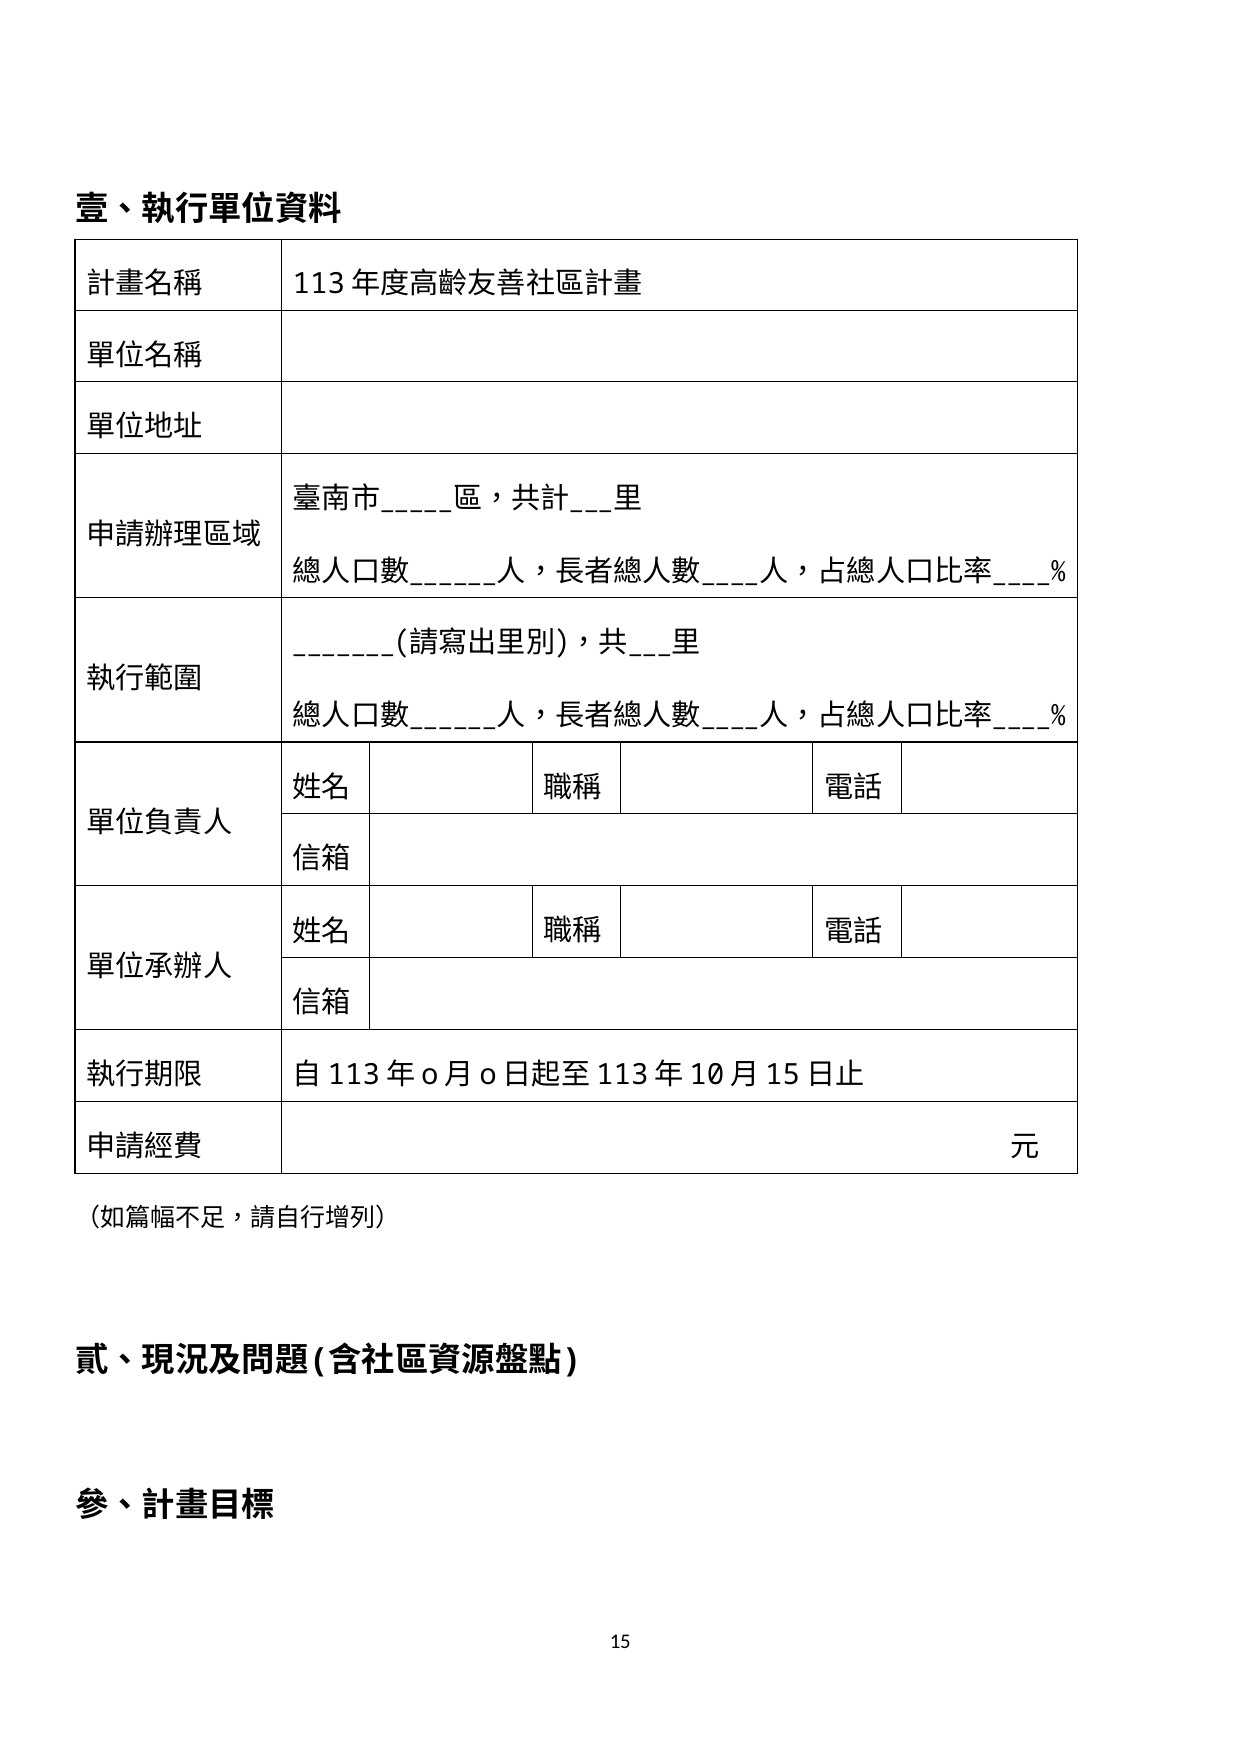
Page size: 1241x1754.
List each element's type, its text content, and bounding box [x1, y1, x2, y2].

table_header 計畫名稱 [76, 240, 281, 310]
table_cell 申請辦理區域 [76, 454, 281, 597]
table_cell 執行範圍 [76, 598, 281, 741]
table_cell [282, 382, 1077, 453]
table_cell [621, 886, 812, 957]
table_header 113年度高齡友善社區計畫 [282, 240, 1077, 310]
table_cell [902, 743, 1077, 813]
table_cell [370, 958, 1077, 1029]
table_cell 單位承辦人 [76, 886, 281, 1029]
table_cell 執行期限 [76, 1030, 281, 1101]
text 參、計畫目標 [75, 1460, 1165, 1523]
table_cell 電話 [813, 743, 901, 813]
table_cell [370, 886, 532, 957]
table_cell 單位名稱 [76, 311, 281, 381]
text 壹、執行單位資料 [75, 164, 1165, 227]
table_cell [370, 814, 1077, 885]
table_cell [621, 743, 812, 813]
table_cell 姓名 [282, 886, 369, 957]
table_cell 申請經費 [76, 1102, 281, 1173]
table_cell 元 [282, 1102, 1077, 1173]
text （如篇幅不足，請自行增列） [75, 1174, 1165, 1236]
table_cell 單位地址 [76, 382, 281, 453]
table_cell 信箱 [282, 958, 369, 1029]
table_cell 姓名 [282, 743, 369, 813]
table_cell 自113年o月o日起至113年10月15日止 [282, 1030, 1077, 1101]
text 貳、現況及問題(含社區資源盤點) [75, 1315, 1165, 1378]
table_cell 單位負責人 [76, 743, 281, 885]
table_cell _______(請寫出里別)，共___里 總人口數______人，長者總人數____人，占總人口比率____% [282, 598, 1077, 741]
table_cell 電話 [813, 886, 901, 957]
table_cell 臺南市_____區，共計___里 總人口數______人，長者總人數____人，占總人口比率____% [282, 454, 1077, 597]
table_cell 職稱 [533, 886, 620, 957]
table_cell [282, 311, 1077, 381]
table_cell [370, 743, 532, 813]
table_cell 職稱 [533, 743, 620, 813]
table_cell [902, 886, 1077, 957]
table_cell 信箱 [282, 814, 369, 885]
